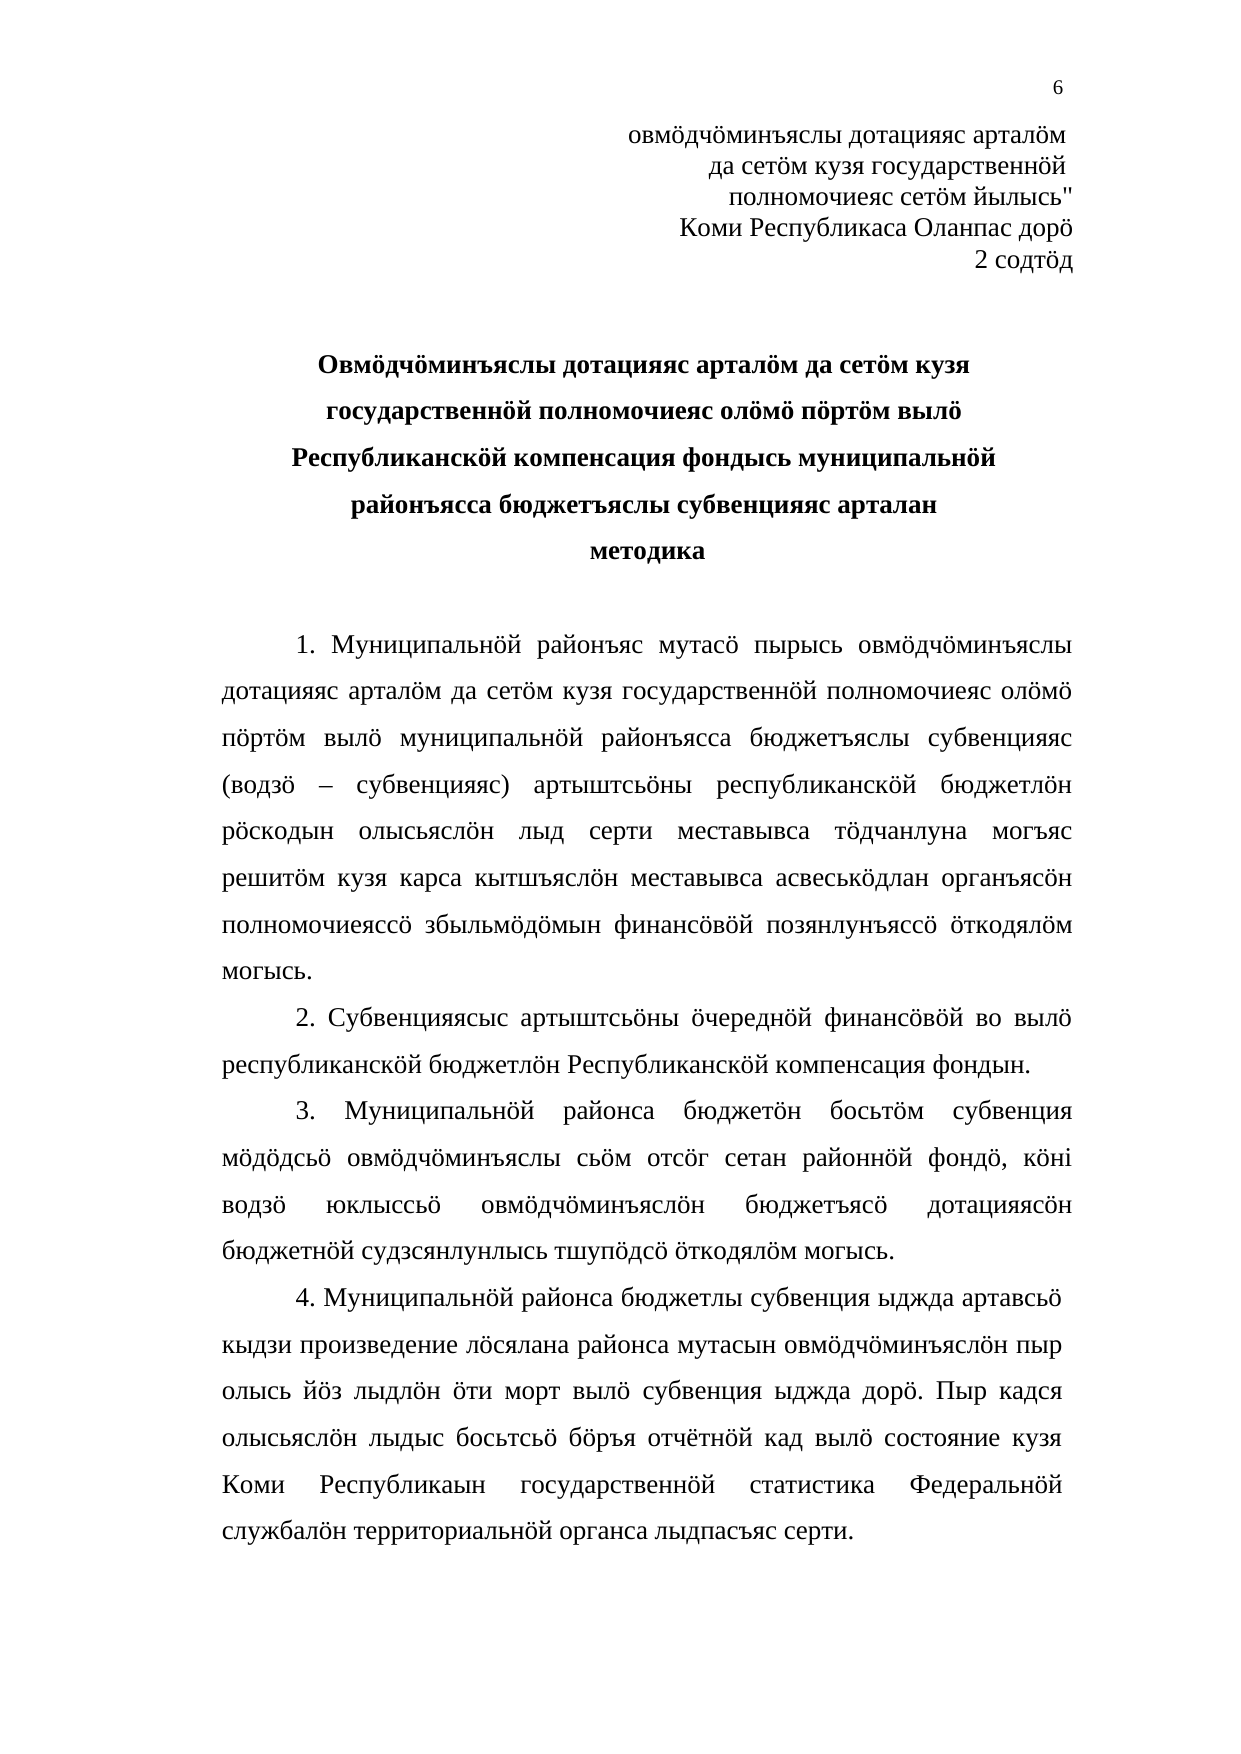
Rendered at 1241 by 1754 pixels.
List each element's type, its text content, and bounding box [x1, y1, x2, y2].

text 3. Муниципальнöй районса бюджетöн босьтöм субвенция мöдöдсьö овмöдчöминъяслы сьöм отсöг сетан районнöй фондö, кöнi водзö юклыссьö овмöдчöминъяслöн бюджетъясö дотацияясöн бюджетнöй судзсянлунлысь тшупöдсö öткодялöм могысь. [222, 1094, 1073, 1266]
text овмöдчöминъяслы дотацияяс арталöм [222, 118, 1073, 149]
text 2 содтöд [222, 243, 1073, 274]
text 4. Муниципальнöй районса бюджетлы субвенция ыджда артавсьö кыдзи произведение лöсялана районса мутасын овмöдчöминъяслöн пыр олысь йöз лыдлöн öти морт вылö субвенция ыджда дорö. Пыр кадся олысьяслöн лыдыс босьтсьö бöръя отчётнöй кад вылö состояние кузя Коми Республикаын государственнöй статистика Федеральнöй службалöн территориальнöй органса лыдпасъяс серти. [222, 1281, 1063, 1546]
text полномочиеяс сетöм йылысь" [222, 180, 1073, 212]
text методика [222, 534, 1073, 566]
text Коми Республикаса Оланпас дорö [222, 212, 1073, 243]
text районъясса бюджетъяслы субвенцияяс арталан [222, 488, 1073, 519]
text Республиканскöй компенсация фондысь муниципальнöй [222, 441, 1073, 472]
text 2. Субвенцияясыс артыштсьöны öчереднöй финансöвöй во вылö республиканскöй бюджетлöн Республиканскöй компенсация фондын. [222, 1001, 1073, 1079]
text да сетöм кузя государственнöй [222, 149, 1073, 180]
text Овмöдчöминъяслы дотацияяс арталöм да сетöм кузя [222, 348, 1073, 379]
text 1. Муниципальнöй районъяс мутасö пырысь овмöдчöминъяслы дотацияяс арталöм да сетöм кузя государственнöй полномочиеяс олöмö пöртöм вылö муниципальнöй районъясса бюджетъяслы субвенцияяс (водзö – субвенцияяс) артыштсьöны республиканскöй бюджетлöн рöскодын олысьяслöн лыд серти меставывса тöдчанлуна могъяс решитöм кузя карса кытшъяслöн меставывса асвеськöдлан органъясöн полномочиеяссö збыльмöдöмын финансöвöй позянлунъяссö öткодялöм могысь. [222, 628, 1073, 986]
text государственнöй полномочиеяс олöмö пöртöм вылö [222, 394, 1073, 426]
